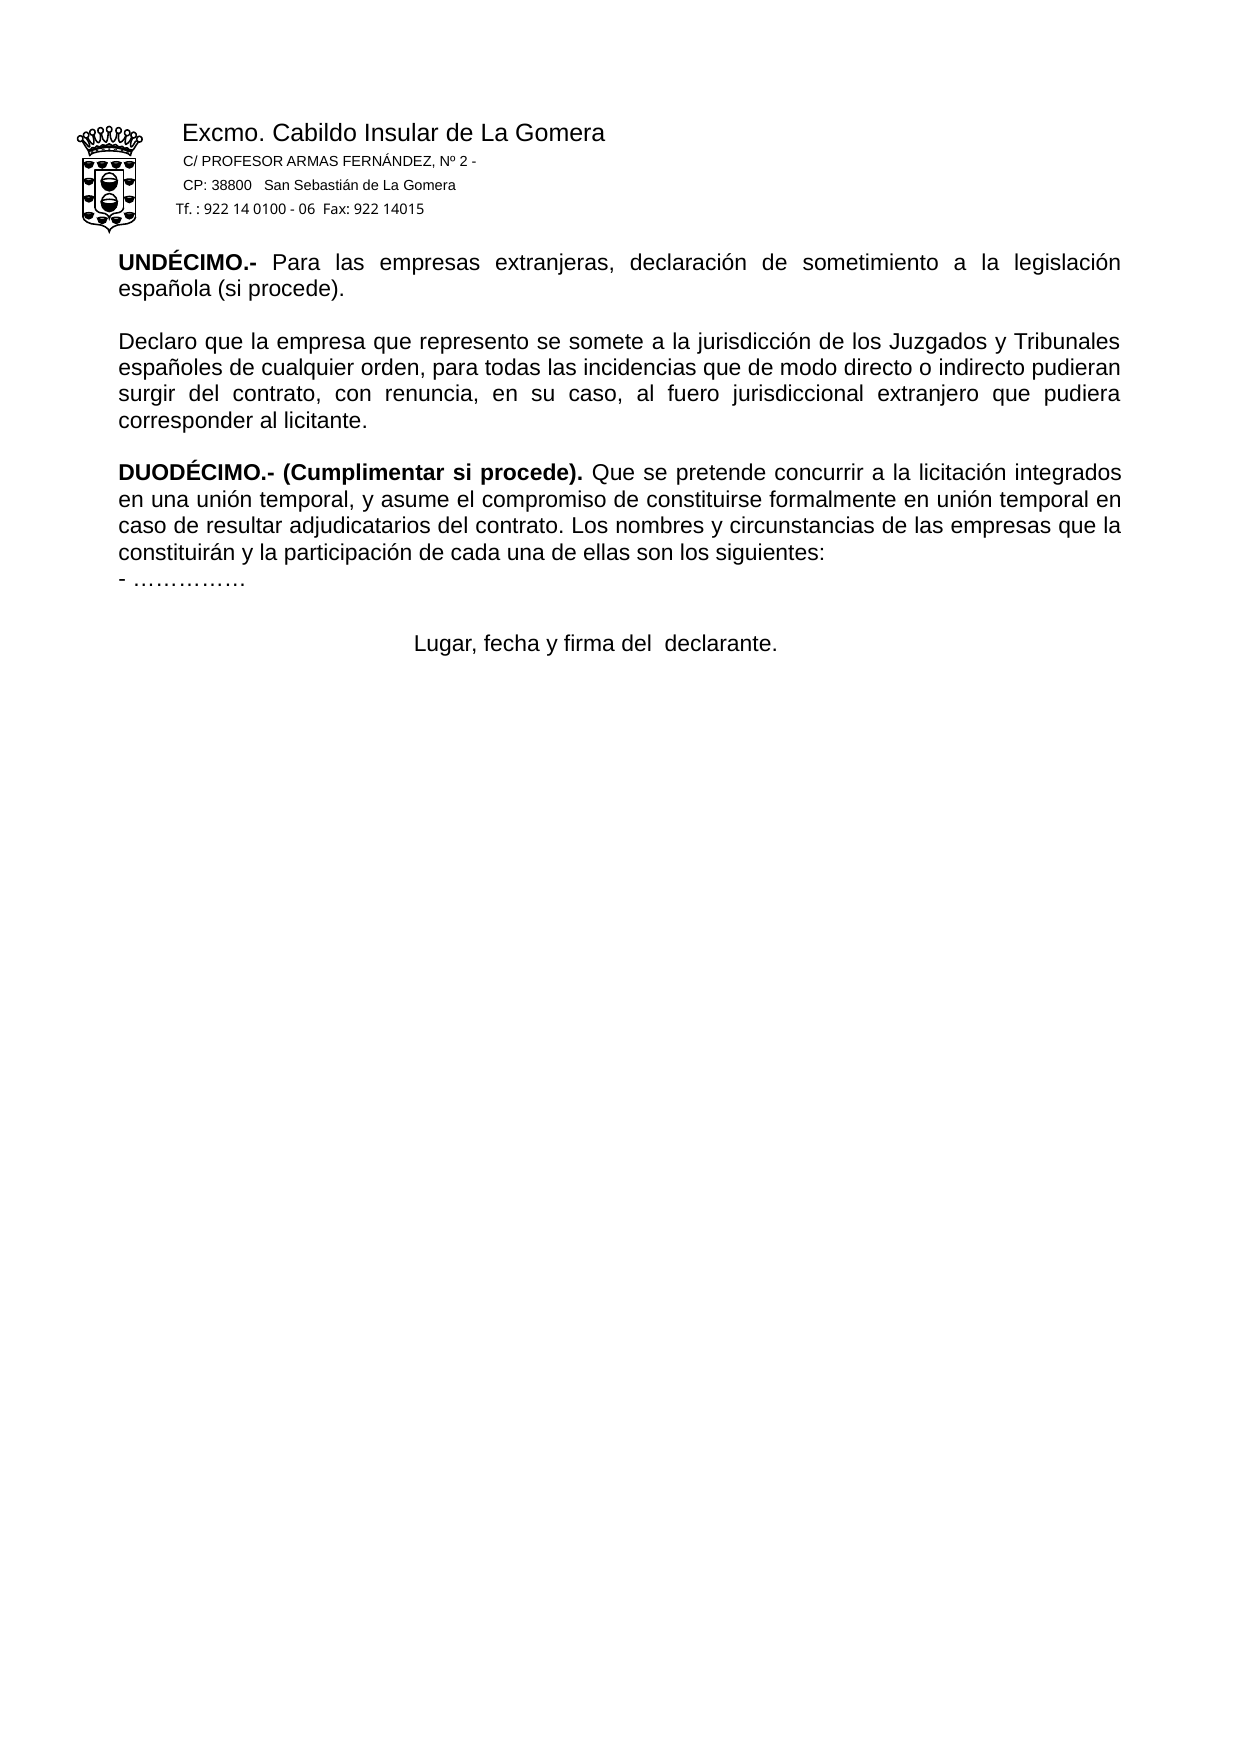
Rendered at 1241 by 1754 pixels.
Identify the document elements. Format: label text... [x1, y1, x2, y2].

text Lugar, fecha y firma del declarante. [118, 630, 1122, 656]
text Declaro que la empresa que represento se somete a la jurisdicción de los Juzgados y Tribunales españoles de cualquier orden, para todas las incidencias que de modo directo o indirecto pudieran surgir del contrato, con renuncia, en su caso, al fuero jurisdiccional extranjero que pudiera corresponder al licitante. [118, 328, 1122, 433]
text UNDÉCIMO.- Para las empresas extranjeras, declaración de sometimiento a la legislación española (si procede). [118, 248, 1122, 301]
text - …………… [118, 565, 1122, 591]
text DUODÉCIMO.- (Cumplimentar si procede). Que se pretende concurrir a la licitación integrados en una unión temporal, y asume el compromiso de constituirse formalmente en unión temporal en caso de resultar adjudicatarios del contrato. Los nombres y circunstancias de las empresas que la constituirán y la participación de cada una de ellas son los siguientes: [118, 459, 1122, 565]
